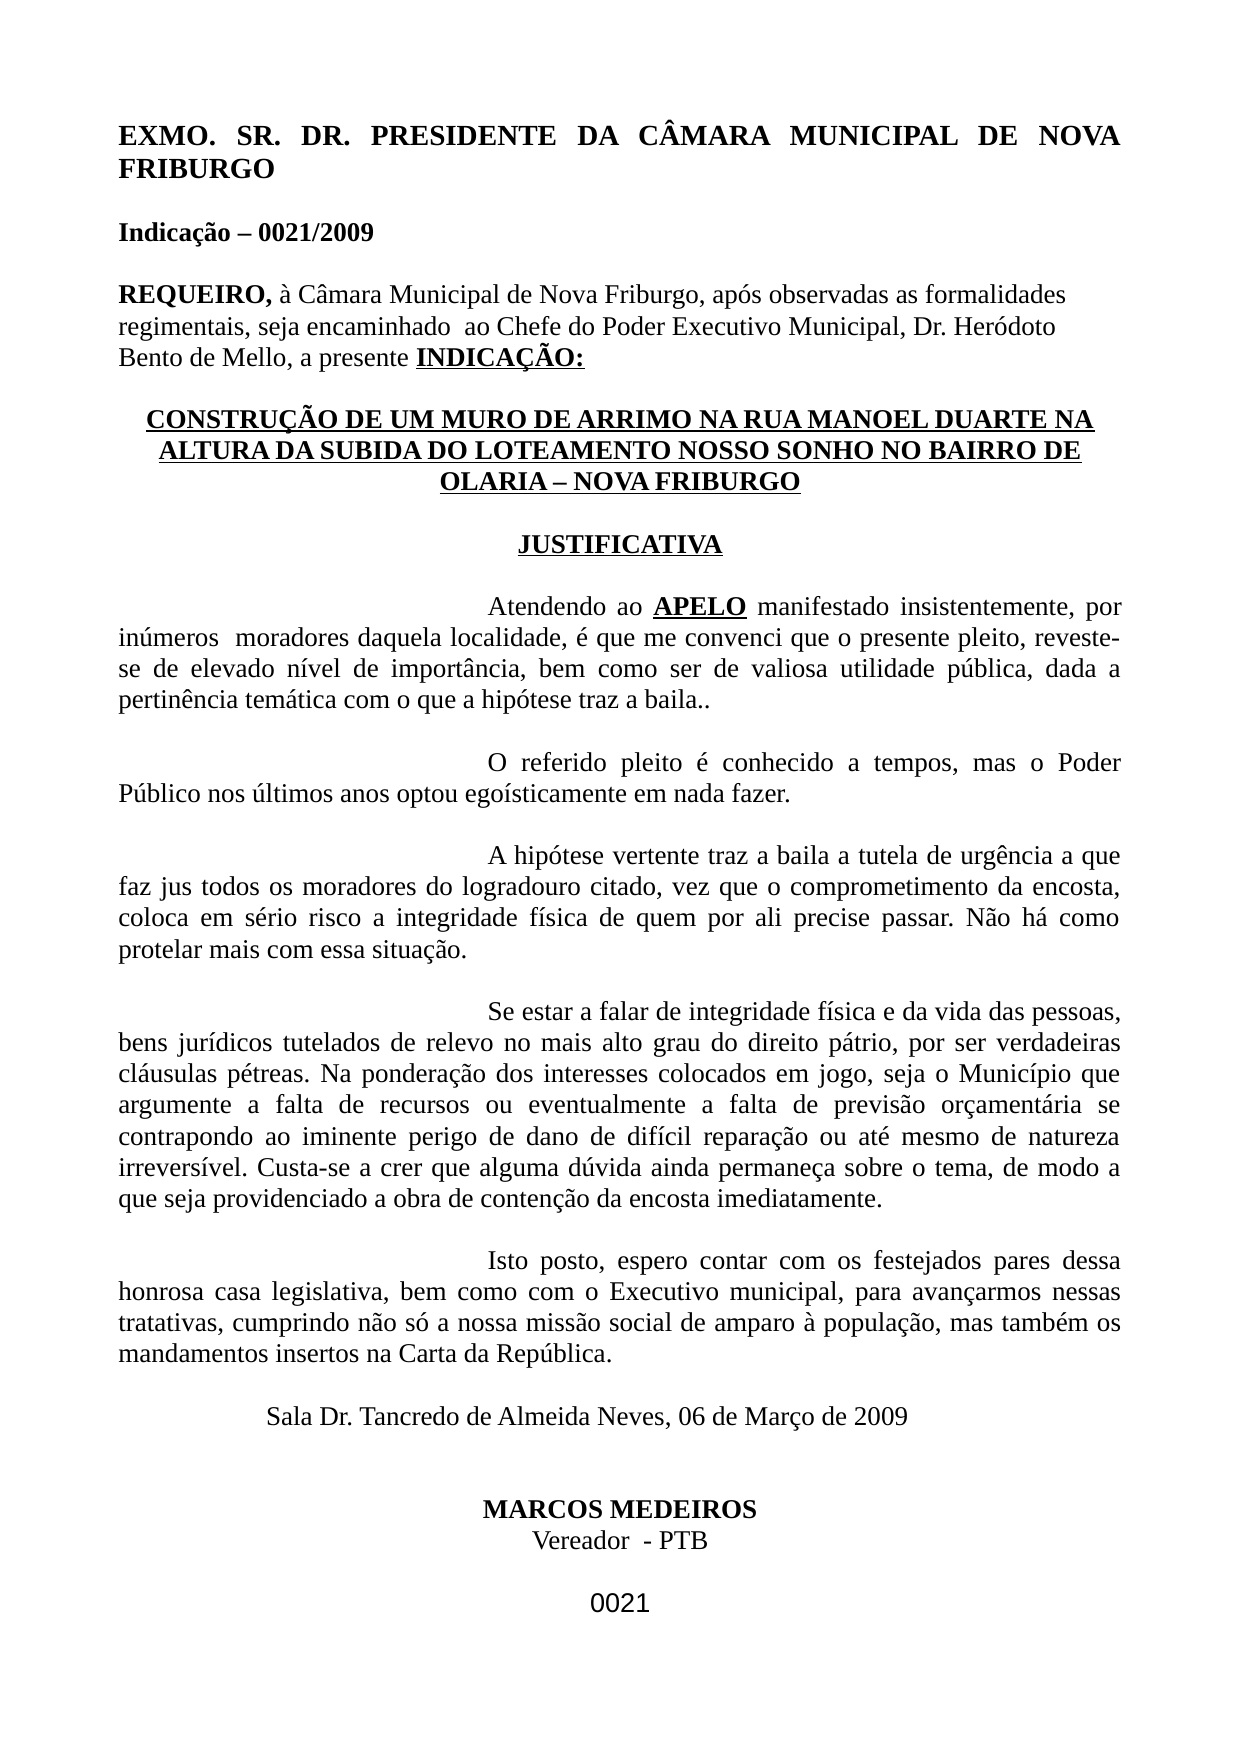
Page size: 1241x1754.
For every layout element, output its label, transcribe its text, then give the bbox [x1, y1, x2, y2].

text JUSTIFICATIVA [118, 528, 1122, 559]
text Isto posto, espero contar com os festejados pares dessa honrosa casa legislativa, bem como com o Executivo municipal, para avançarmos nessas tratativas, cumprindo não só a nossa missão social de amparo à população, mas também os mandamentos insertos na Carta da República. [118, 1244, 1122, 1369]
text REQUEIRO, à Câmara Municipal de Nova Friburgo, após observadas as formalidades regimentais, seja encaminhado ao Chefe do Poder Executivo Municipal, Dr. Heródoto Bento de Mello, a presente INDICAÇÃO: [118, 279, 1122, 372]
text EXMO. SR. DR. PRESIDENTE DA CÂMARA MUNICIPAL DE NOVA FRIBURGO [118, 118, 1122, 185]
text Atendendo ao APELO manifestado insistentemente, por inúmeros moradores daquela localidade, é que me convenci que o presente pleito, reveste-se de elevado nível de importância, bem como ser de valiosa utilidade pública, dada a pertinência temática com o que a hipótese traz a baila.. [118, 590, 1122, 715]
text MARCOS MEDEIROS [118, 1493, 1122, 1524]
text O referido pleito é conhecido a tempos, mas o Poder Público nos últimos anos optou egoísticamente em nada fazer. [118, 746, 1122, 808]
text CONSTRUÇÃO DE UM MURO DE ARRIMO NA RUA MANOEL DUARTE NA ALTURA DA SUBIDA DO LOTEAMENTO NOSSO SONHO NO BAIRRO DE OLARIA – NOVA FRIBURGO [118, 403, 1122, 497]
text 0021 [118, 1587, 1122, 1618]
text Sala Dr. Tancredo de Almeida Neves, 06 de Março de 2009 [118, 1400, 1122, 1431]
text A hipótese vertente traz a baila a tutela de urgência a que faz jus todos os moradores do logradouro citado, vez que o comprometimento da encosta, coloca em sério risco a integridade física de quem por ali precise passar. Não há como protelar mais com essa situação. [118, 839, 1122, 964]
text Vereador - PTB [118, 1524, 1122, 1556]
text Se estar a falar de integridade física e da vida das pessoas, bens jurídicos tutelados de relevo no mais alto grau do direito pátrio, por ser verdadeiras cláusulas pétreas. Na ponderação dos interesses colocados em jogo, seja o Município que argumente a falta de recursos ou eventualmente a falta de previsão orçamentária se contrapondo ao iminente perigo de dano de difícil reparação ou até mesmo de natureza irreversível. Custa-se a crer que alguma dúvida ainda permaneça sobre o tema, de modo a que seja providenciado a obra de contenção da encosta imediatamente. [118, 995, 1122, 1213]
text Indicação – 0021/2009 [118, 216, 1122, 247]
